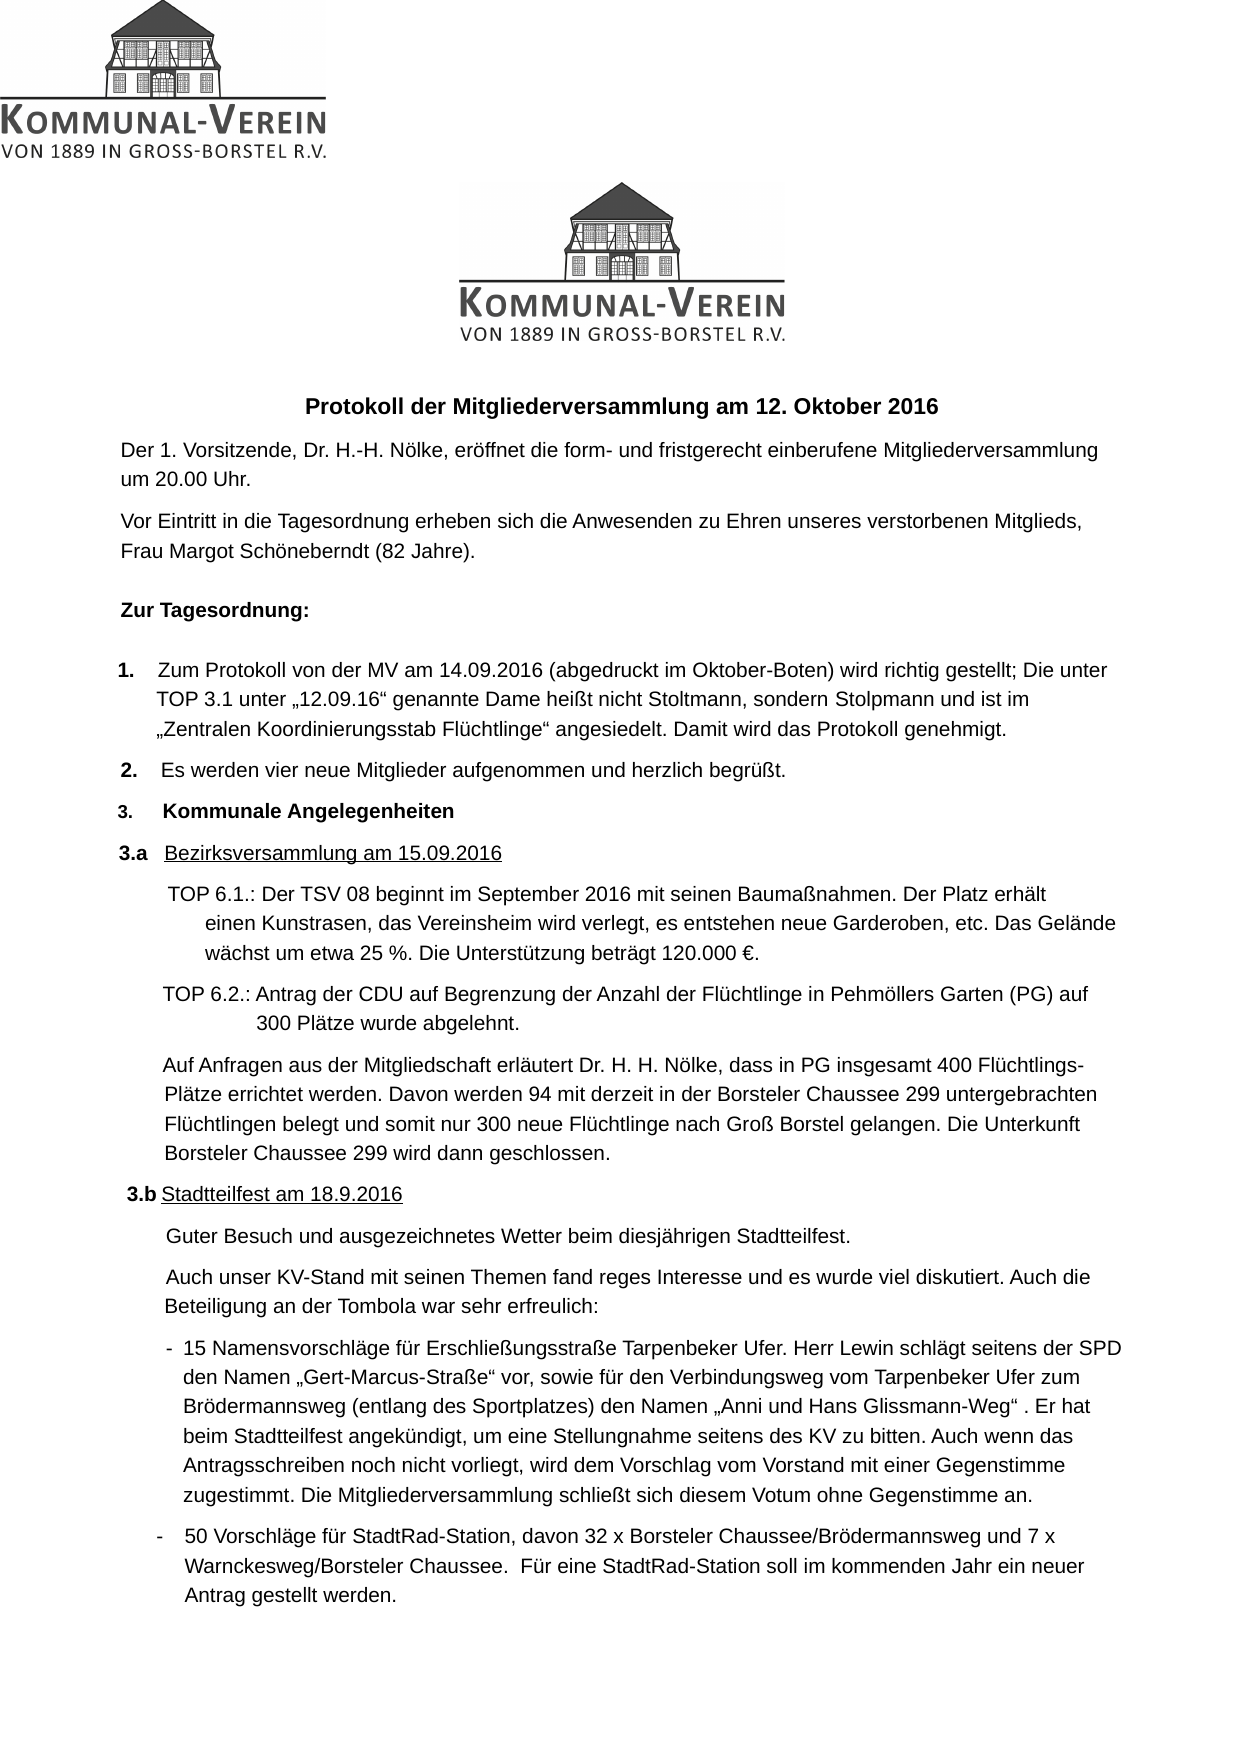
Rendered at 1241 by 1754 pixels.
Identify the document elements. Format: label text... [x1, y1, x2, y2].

list Guter Besuch und ausgezeichnetes Wetter beim diesjährigen Stadtteilfest. [164, 1218, 1123, 1247]
text Vor Eintritt in die Tagesordnung erheben sich die Anwesenden zu Ehren unseres verstorbenen Mitglieds, Frau Margot Schöneberndt (82 Jahre). [120, 503, 1123, 562]
list TOP 6.2.: Antrag der CDU auf Begrenzung der Anzahl der Flüchtlinge in Pehmöllers Garten (PG) auf 300 Plätze wurde abgelehnt. [162, 976, 1123, 1035]
picture [459, 182, 785, 341]
list - 15 Namensvorschläge für Erschließungsstraße Tarpenbeker Ufer. Herr Lewin schlägt seitens der SPD den Namen „Gert-Marcus-Straße“ vor, sowie für den Verbindungsweg vom Tarpenbeker Ufer zum Brödermannsweg (entlang des Sportplatzes) den Namen „Anni und Hans Glissmann-Weg“ . Er hat beim Stadtteilfest angekündigt, um eine Stellungnahme seitens des KV zu bitten. Auch wenn das Antragsschreiben noch nicht vorliegt, wird dem Vorschlag vom Vorstand mit einer Gegenstimme zugestimmt. Die Mitgliederversammlung schließt sich diesem Votum ohne Gegenstimme an. [164, 1330, 1123, 1507]
text Zur Tagesordnung: [120, 592, 1123, 622]
text 2. Es werden vier neue Mitglieder aufgenommen und herzlich begrüßt. [120, 752, 1123, 782]
list 3.b Stadtteilfest am 18.9.2016 [125, 1177, 1123, 1206]
list Auf Anfragen aus der Mitgliedschaft erläutert Dr. H. H. Nölke, dass in PG insgesamt 400 Flüchtlings-Plätze errichtet werden. Davon werden 94 mit derzeit in der Borsteler Chaussee 299 untergebrachten Flüchtlingen belegt und somit nur 300 neue Flüchtlinge nach Groß Borstel gelangen. Die Unterkunft Borsteler Chaussee 299 wird dann geschlossen. [162, 1047, 1123, 1165]
list Auch unser KV-Stand mit seinen Themen fand reges Interesse und es wurde viel diskutiert. Auch die Beteiligung an der Tombola war sehr erfreulich: [164, 1259, 1123, 1318]
list Kommunale Angelegenheiten [117, 793, 1123, 823]
list 3.a Bezirksversammlung am 15.09.2016 [119, 835, 1123, 864]
picture [0, 0, 326, 158]
list - 50 Vorschläge für StadtRad-Station, davon 32 x Borsteler Chaussee/Brödermannsweg und 7 x Warnckesweg/Borsteler Chaussee. Für eine StadtRad-Station soll im kommenden Jahr ein neuer Antrag gestellt werden. [156, 1518, 1123, 1607]
text 1. Zum Protokoll von der MV am 14.09.2016 (abgedruckt im Oktober-Boten) wird richtig gestellt; Die unter TOP 3.1 unter „12.09.16“ genannte Dame heißt nicht Stoltmann, sondern Stolpmann und ist im „Zentralen Koordinierungsstab Flüchtlinge“ angesiedelt. Damit wird das Protokoll genehmigt. [117, 652, 1123, 741]
text Der 1. Vorsitzende, Dr. H.-H. Nölke, eröffnet die form- und fristgerecht einberufene Mitgliederversammlung um 20.00 Uhr. [120, 432, 1123, 491]
text Protokoll der Mitgliederversammlung am 12. Oktober 2016 [120, 393, 1123, 419]
list TOP 6.1.: Der TSV 08 beginnt im September 2016 mit seinen Baumaßnahmen. Der Platz erhält einen Kunstrasen, das Vereinsheim wird verlegt, es entstehen neue Garderoben, etc. Das Gelände wächst um etwa 25 %. Die Unterstützung beträgt 120.000 €. [162, 876, 1123, 964]
